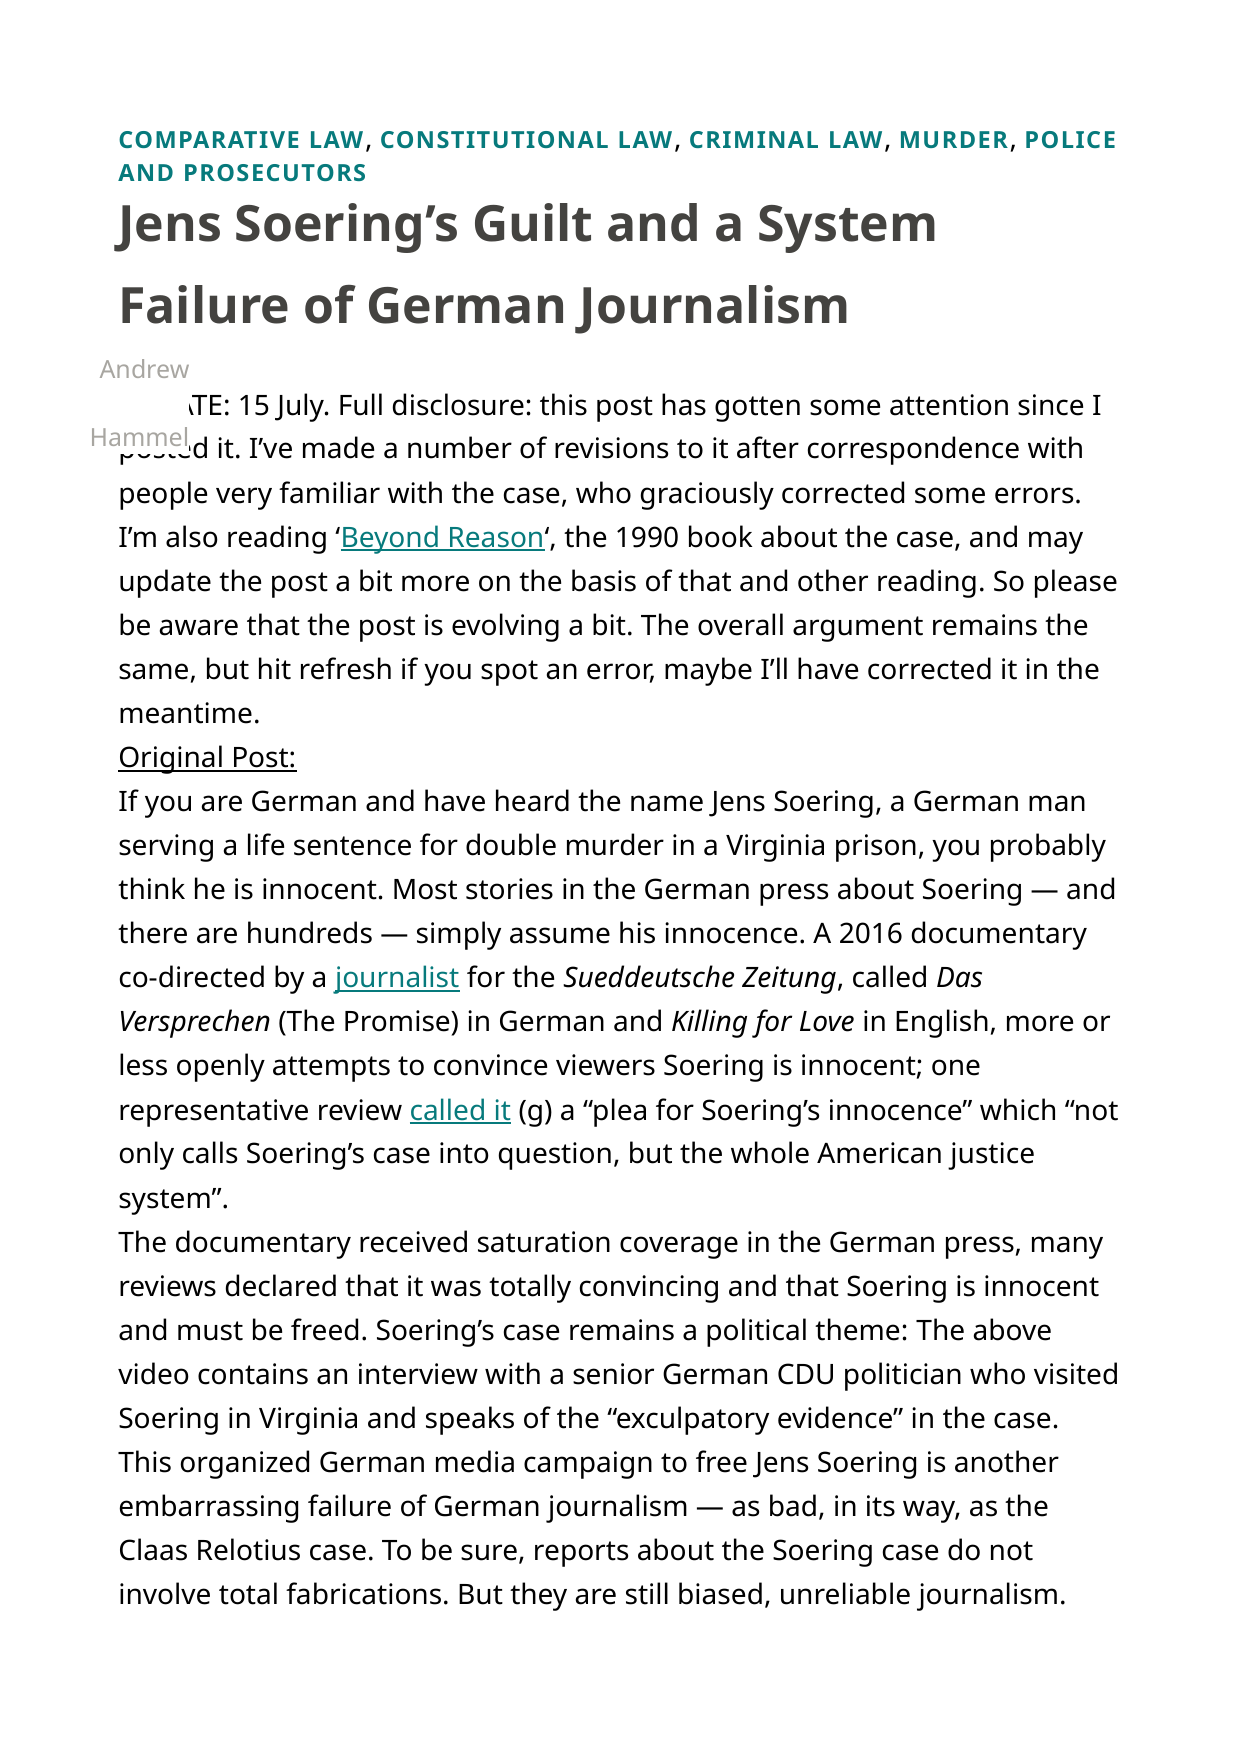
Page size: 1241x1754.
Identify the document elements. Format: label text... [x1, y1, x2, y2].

text UPDATE: 15 July. Full disclosure: this post has gotten some attention since I posted it. I’ve made a number of revisions to it after correspondence with people very familiar with the case, who graciously corrected some errors. I’m also reading ‘Beyond Reason‘, the 1990 book about the case, and may update the post a bit more on the basis of that and other reading. So please be aware that the post is evolving a bit. The overall argument remains the same, but hit refresh if you spot an error, maybe I’ll have corrected it in the meantime. [118, 385, 1122, 732]
text The documentary received saturation coverage in the German press, many reviews declared that it was totally convincing and that Soering is innocent and must be freed. Soering’s case remains a political theme: The above video contains an interview with a senior German CDU politician who visited Soering in Virginia and speaks of the “exculpatory evidence” in the case. [118, 1222, 1122, 1437]
text This organized German media campaign to free Jens Soering is another embarrassing failure of German journalism — as bad, in its way, as the Claas Relotius case. To be sure, reports about the Soering case do not involve total fabrications. But they are still biased, unreliable journalism. [118, 1442, 1122, 1613]
subtitle Jens Soering’s Guilt and a System Failure of German Journalism [118, 188, 1122, 338]
text If you are German and have heard the name Jens Soering, a German man serving a life sentence for double murder in a Virginia prison, you probably think he is innocent. Most stories in the German press about Soering — and there are hundreds — simply assume his innocence. A 2016 documentary co-directed by a journalist for the Sueddeutsche Zeitung, called Das Versprechen (The Promise) in German and Killing for Love in English, more or less openly attempts to convince viewers Soering is innocent; one representative review called it (g) a “plea for Soering’s innocence” which “not only calls Soering’s case into question, but the whole American justice system”. [118, 781, 1122, 1216]
text Andrew Hammel [0, 352, 189, 454]
text Original Post: [118, 737, 1122, 776]
text COMPARATIVE LAW, CONSTITUTIONAL LAW, CRIMINAL LAW, MURDER, POLICE AND PROSECUTORS [118, 118, 1122, 188]
